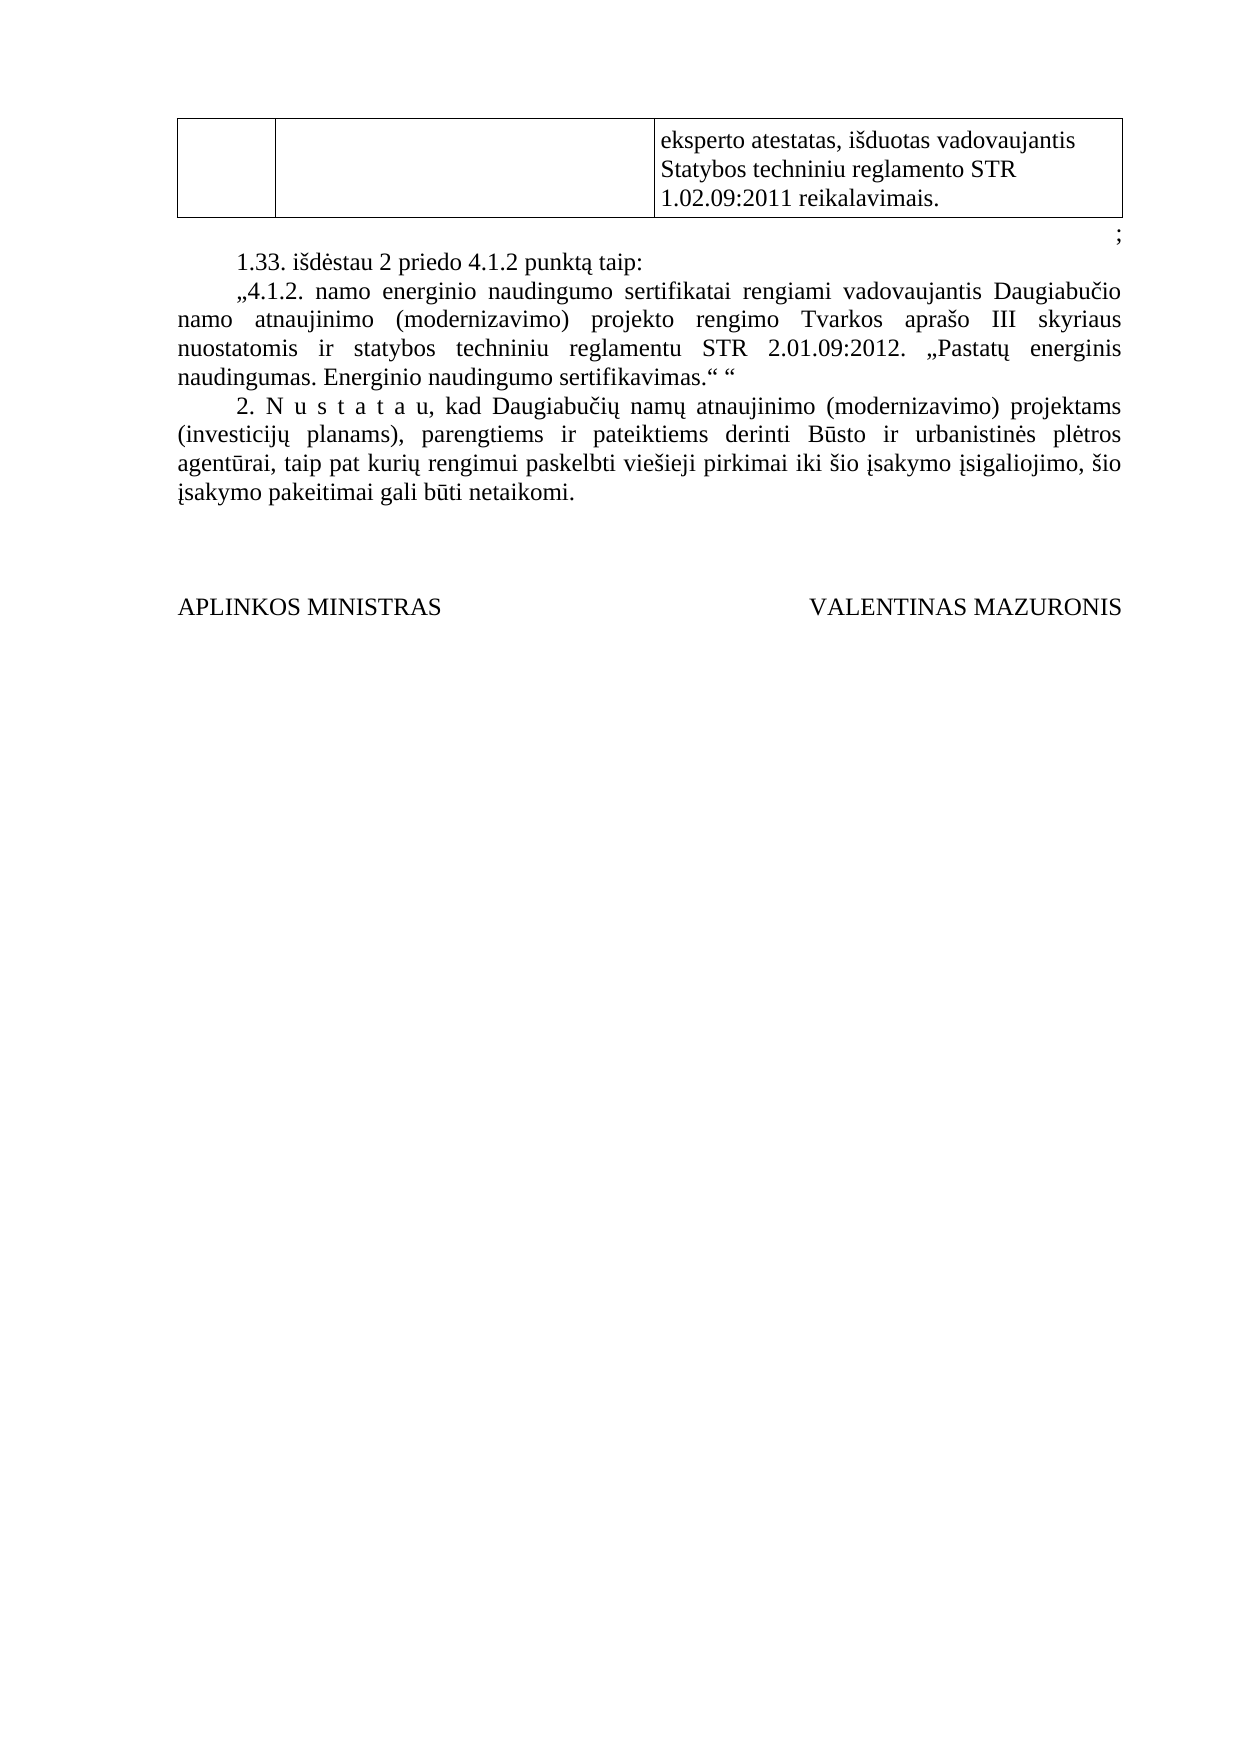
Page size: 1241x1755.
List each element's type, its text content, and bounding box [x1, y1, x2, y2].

text 1.33. išdėstau 2 priedo 4.1.2 punktą taip: [177, 247, 1122, 276]
text ; [177, 218, 1122, 247]
text „4.1.2. namo energinio naudingumo sertifikatai rengiami vadovaujantis Daugiabučio namo atnaujinimo (modernizavimo) projekto rengimo Tvarkos aprašo III skyriaus nuostatomis ir statybos techniniu reglamentu STR 2.01.09:2012. „Pastatų energinis naudingumas. Energinio naudingumo sertifikavimas.“ “ [177, 276, 1122, 391]
table_header eksperto atestatas, išduotas vadovaujantis Statybos techniniu reglamento STR 1.02.09:2011 reikalavimais. [655, 119, 1122, 217]
table_header [178, 119, 275, 217]
text 2. N u s t a t a u, kad Daugiabučių namų atnaujinimo (modernizavimo) projektams (investicijų planams), parengtiems ir pateiktiems derinti Būsto ir urbanistinės plėtros agentūrai, taip pat kurių rengimui paskelbti viešieji pirkimai iki šio įsakymo įsigaliojimo, šio įsakymo pakeitimai gali būti netaikomi. [177, 391, 1122, 506]
table_header [276, 119, 654, 217]
text Aplinkos ministras Valentinas Mazuronis [177, 592, 1122, 621]
